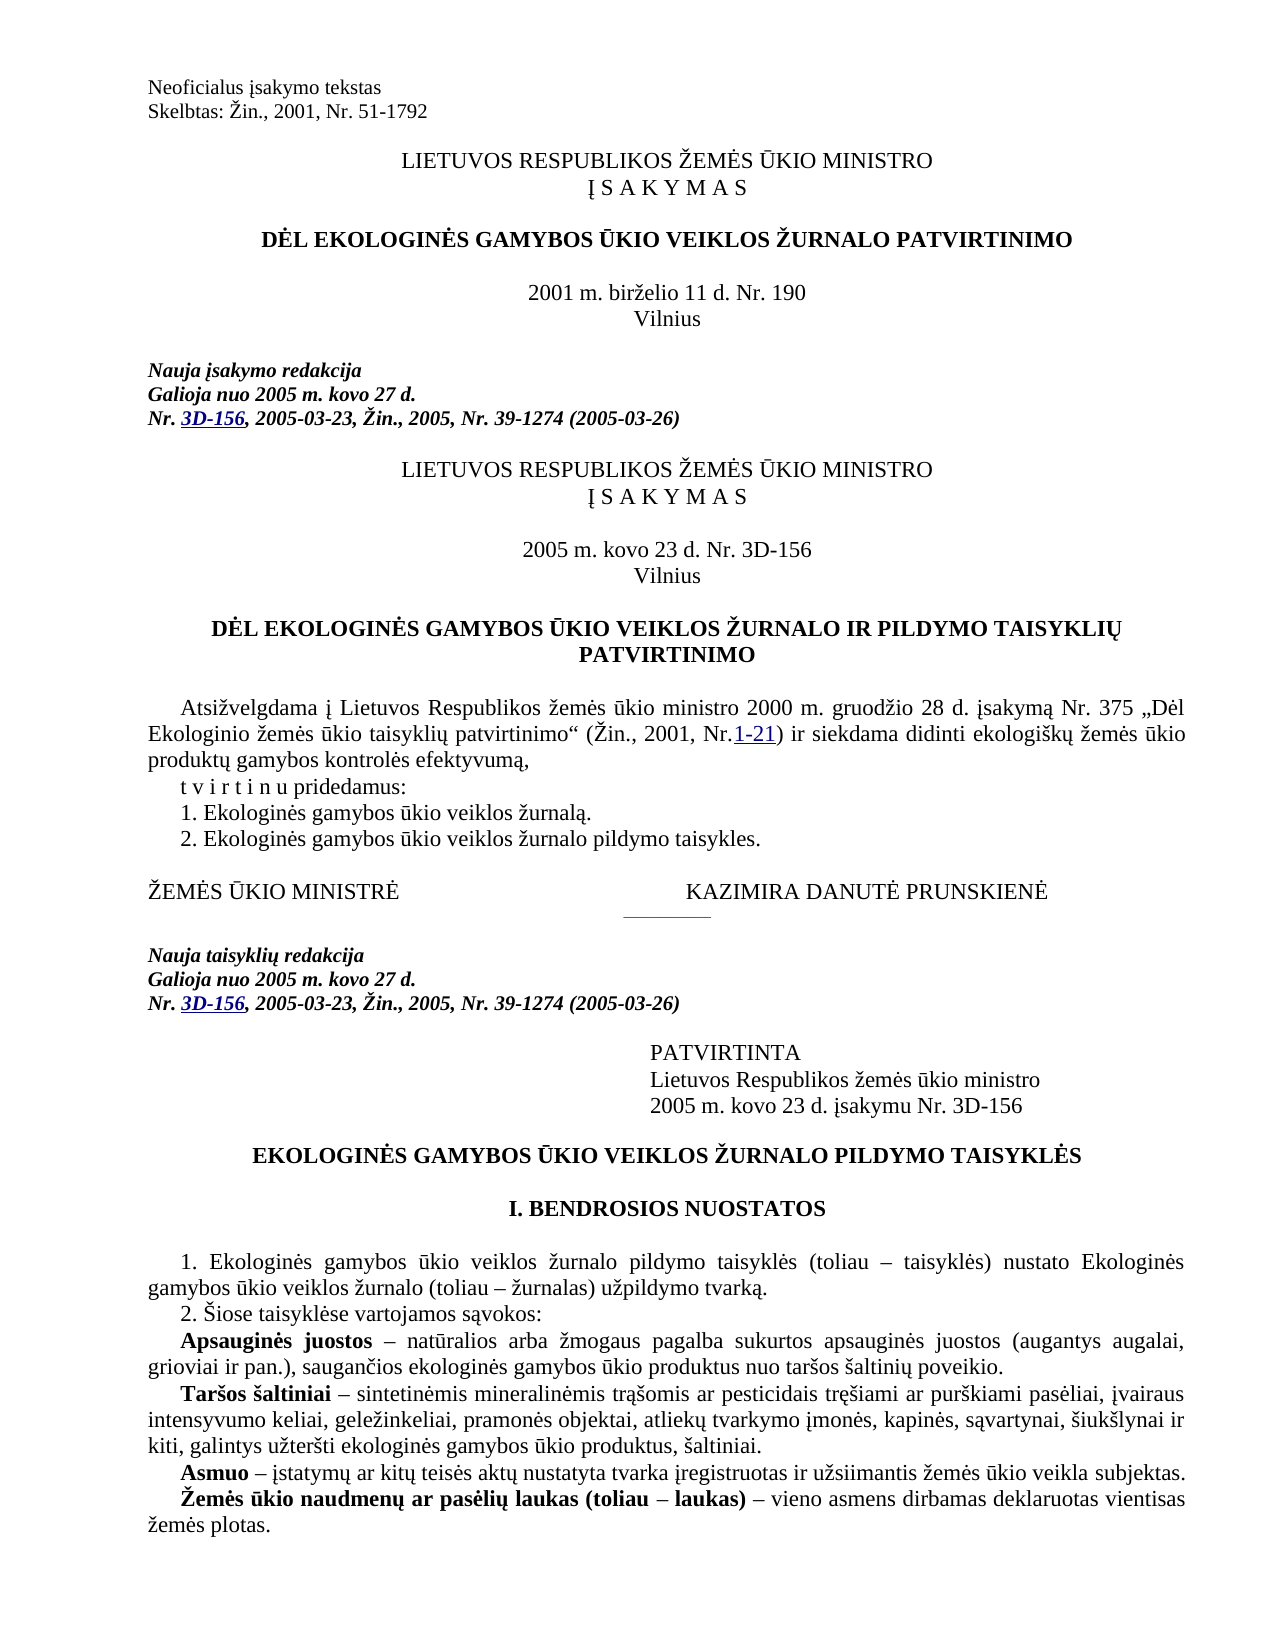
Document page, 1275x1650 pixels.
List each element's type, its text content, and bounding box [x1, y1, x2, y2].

text Į S A K Y M A S [148, 483, 1186, 509]
text Skelbtas: Žin., 2001, Nr. 51-1792 [148, 99, 1186, 123]
text LIETUVOS RESPUBLIKOS ŽEMĖS ŪKIO MINISTRO [148, 457, 1186, 483]
text Neoficialus įsakymo tekstas [148, 75, 1186, 99]
text PATVIRTINTA [650, 1039, 1186, 1066]
text 1. Ekologinės gamybos ūkio veiklos žurnalą. [148, 799, 1186, 826]
text ______________ [148, 904, 1186, 919]
text Galioja nuo 2005 m. kovo 27 d. [148, 382, 1186, 406]
text Žemės ūkio naudmenų ar pasėlių laukas (toliau – laukas) – vieno asmens dirbamas deklaruotas vientisas žemės plotas. [148, 1485, 1186, 1538]
text Asmuo – įstatymų ar kitų teisės aktų nustatyta tvarka įregistruotas ir užsiimantis žemės ūkio veikla subjektas. [148, 1459, 1186, 1485]
text Žemės ūkio Ministrė Kazimira Danutė Prunskienė [148, 878, 1186, 904]
text 2001 m. birželio 11 d. Nr. 190 [148, 279, 1186, 305]
text 2. Ekologinės gamybos ūkio veiklos žurnalo pildymo taisykles. [148, 826, 1186, 852]
text Nauja taisyklių redakcija [148, 943, 1186, 967]
text Vilnius [148, 562, 1186, 588]
text DĖL EKOLOGINĖS GAMYBOS ŪKIO VEIKLOS ŽURNALO IR PILDYMO TAISYKLIŲ PATVIRTINIMO [148, 615, 1186, 667]
text Atsižvelgdama į Lietuvos Respublikos žemės ūkio ministro 2000 m. gruodžio 28 d. įsakymą Nr. 375 „Dėl ekologinio žemės ūkio taisyklių patvirtinimo“ (Žin., 2001, Nr.1-21) ir siekdama didinti ekologiškų žemės ūkio produktų gamybos kontrolės efektyvumą, [148, 694, 1186, 773]
text LIETUVOS RESPUBLIKOS ŽEMĖS ŪKIO MINISTRO [148, 147, 1186, 173]
text Galioja nuo 2005 m. kovo 27 d. [148, 967, 1186, 991]
text t v i r t i n u pridedamus: [148, 773, 1186, 799]
text Nr. 3D-156, 2005-03-23, Žin., 2005, Nr. 39-1274 (2005-03-26) [148, 406, 1186, 430]
text Taršos šaltiniai – sintetinėmis mineralinėmis trąšomis ar pesticidais tręšiami ar purškiami pasėliai, įvairaus intensyvumo keliai, geležinkeliai, pramonės objektai, atliekų tvarkymo įmonės, kapinės, sąvartynai, šiukšlynai ir kiti, galintys užteršti ekologinės gamybos ūkio produktus, šaltiniai. [148, 1379, 1186, 1459]
text Nr. 3D-156, 2005-03-23, Žin., 2005, Nr. 39-1274 (2005-03-26) [148, 991, 1186, 1015]
text Vilnius [148, 305, 1186, 332]
text 2005 m. kovo 23 d. įsakymu Nr. 3D-156 [650, 1092, 1186, 1118]
text Lietuvos Respublikos žemės ūkio ministro [650, 1066, 1186, 1092]
text EKOLOGINĖS GAMYBOS ŪKIO VEIKLOS ŽURNALO PILDYMO TAISYKLĖS [148, 1142, 1186, 1169]
text 2. Šiose taisyklėse vartojamos sąvokos: [148, 1301, 1186, 1327]
text Apsauginės juostos – natūralios arba žmogaus pagalba sukurtos apsauginės juostos (augantys augalai, grioviai ir pan.), saugančios ekologinės gamybos ūkio produktus nuo taršos šaltinių poveikio. [148, 1327, 1186, 1379]
text Nauja įsakymo redakcija [148, 358, 1186, 382]
text 2005 m. kovo 23 d. Nr. 3D-156 [148, 536, 1186, 562]
text I. BENDROSIOS NUOSTATOS [148, 1195, 1186, 1221]
title DĖL EKOLOGINĖS GAMYBOS ŪKIO VEIKLOS ŽURNALO PATVIRTINIMO [148, 226, 1186, 253]
text Į S A K Y M A S [148, 173, 1186, 200]
text 1. Ekologinės gamybos ūkio veiklos žurnalo pildymo taisyklės (toliau – taisyklės) nustato Ekologinės gamybos ūkio veiklos žurnalo (toliau – žurnalas) užpildymo tvarką. [148, 1248, 1186, 1301]
